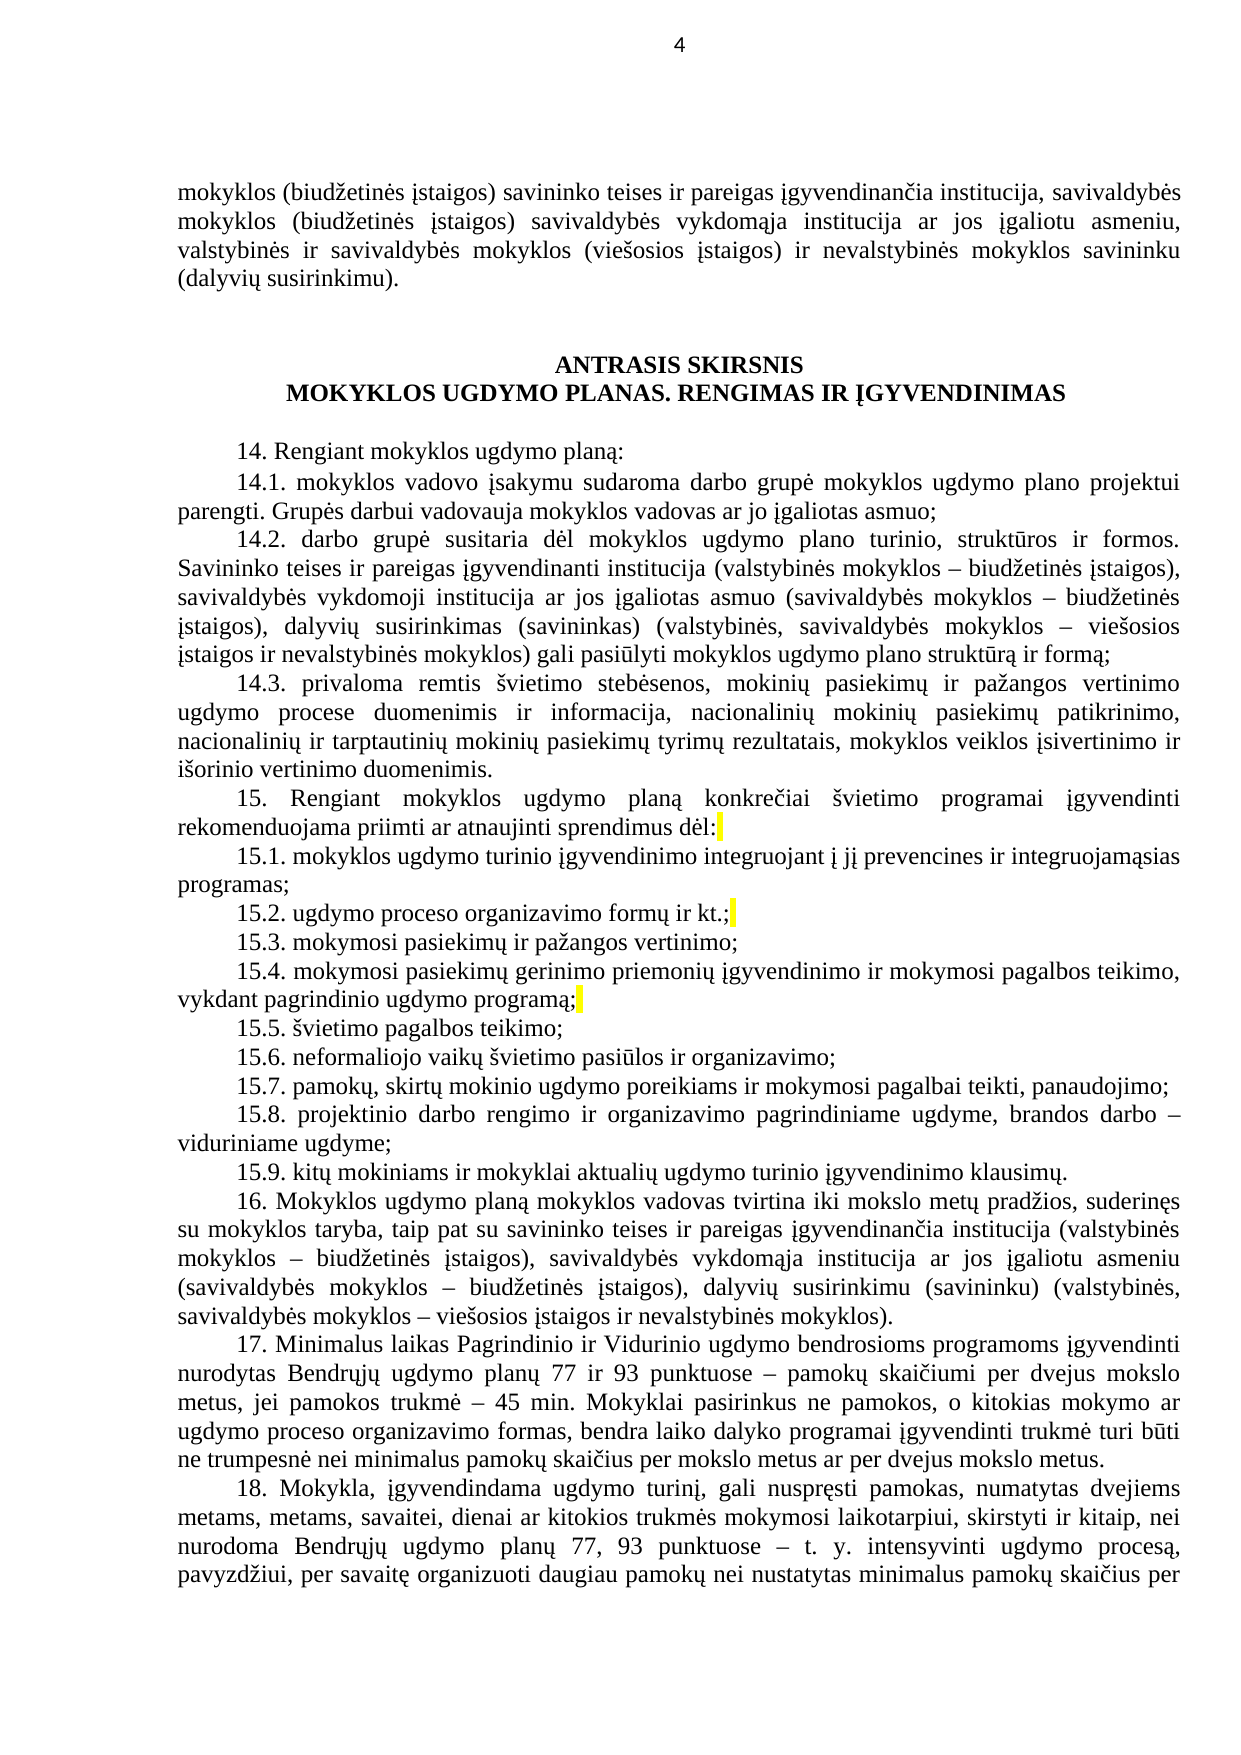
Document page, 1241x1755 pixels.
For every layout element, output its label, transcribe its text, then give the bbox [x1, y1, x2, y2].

text ANTRASIS SKIRSNIS [177, 350, 1181, 378]
text 15.4. mokymosi pasiekimų gerinimo priemonių įgyvendinimo ir mokymosi pagalbos teikimo, vykdant pagrindinio ugdymo programą; [177, 956, 1181, 1013]
text 17. Minimalus laikas Pagrindinio ir Vidurinio ugdymo bendrosioms programoms įgyvendinti nurodytas Bendrųjų ugdymo planų 77 ir 93 punktuose – pamokų skaičiumi per dvejus mokslo metus, jei pamokos trukmė – 45 min. Mokyklai pasirinkus ne pamokos, o kitokias mokymo ar ugdymo proceso organizavimo formas, bendra laiko dalyko programai įgyvendinti trukmė turi būti ne trumpesnė nei minimalus pamokų skaičius per mokslo metus ar per dvejus mokslo metus. [177, 1329, 1181, 1473]
text 16. Mokyklos ugdymo planą mokyklos vadovas tvirtina iki mokslo metų pradžios, suderinęs su mokyklos taryba, taip pat su savininko teises ir pareigas įgyvendinančia institucija (valstybinės mokyklos – biudžetinės įstaigos), savivaldybės vykdomąja institucija ar jos įgaliotu asmeniu (savivaldybės mokyklos – biudžetinės įstaigos), dalyvių susirinkimu (savininku) (valstybinės, savivaldybės mokyklos – viešosios įstaigos ir nevalstybinės mokyklos). [177, 1186, 1181, 1329]
text 14.3. privaloma remtis švietimo stebėsenos, mokinių pasiekimų ir pažangos vertinimo ugdymo procese duomenimis ir informacija, nacionalinių mokinių pasiekimų patikrinimo, nacionalinių ir tarptautinių mokinių pasiekimų tyrimų rezultatais, mokyklos veiklos įsivertinimo ir išorinio vertinimo duomenimis. [177, 668, 1181, 783]
text 14.2. darbo grupė susitaria dėl mokyklos ugdymo plano turinio, struktūros ir formos. Savininko teises ir pareigas įgyvendinanti institucija (valstybinės mokyklos – biudžetinės įstaigos), savivaldybės vykdomoji institucija ar jos įgaliotas asmuo (savivaldybės mokyklos – biudžetinės įstaigos), dalyvių susirinkimas (savininkas) (valstybinės, savivaldybės mokyklos – viešosios įstaigos ir nevalstybinės mokyklos) gali pasiūlyti mokyklos ugdymo plano struktūrą ir formą; [177, 524, 1181, 668]
text 14.1. mokyklos vadovo įsakymu sudaroma darbo grupė mokyklos ugdymo plano projektui parengti. Grupės darbui vadovauja mokyklos vadovas ar jo įgaliotas asmuo; [177, 467, 1181, 524]
text 15.6. neformaliojo vaikų švietimo pasiūlos ir organizavimo; [177, 1042, 1181, 1071]
text 15.1. mokyklos ugdymo turinio įgyvendinimo integruojant į jį prevencines ir integruojamąsias programas; [177, 841, 1181, 898]
text 15.9. kitų mokiniams ir mokyklai aktualių ugdymo turinio įgyvendinimo klausimų. [177, 1157, 1181, 1186]
text 15.5. švietimo pagalbos teikimo; [177, 1013, 1181, 1042]
text 15.2. ugdymo proceso organizavimo formų ir kt.; [177, 898, 1181, 927]
text 15. Rengiant mokyklos ugdymo planą konkrečiai švietimo programai įgyvendinti rekomenduojama priimti ar atnaujinti sprendimus dėl: [177, 783, 1181, 841]
text 18. Mokykla, įgyvendindama ugdymo turinį, gali nuspręsti pamokas, numatytas dvejiems metams, metams, savaitei, dienai ar kitokios trukmės mokymosi laikotarpiui, skirstyti ir kitaip, nei nurodoma Bendrųjų ugdymo planų 77, 93 punktuose – t. y. intensyvinti ugdymo procesą, pavyzdžiui, per savaitę organizuoti daugiau pamokų nei nustatytas minimalus pamokų skaičius per [177, 1473, 1181, 1588]
text MOKYKLOS UGDYMO PLANAS. RENGIMAS IR ĮGYVENDINIMAS [177, 378, 1181, 407]
text 15.8. projektinio darbo rengimo ir organizavimo pagrindiniame ugdyme, brandos darbo – viduriniame ugdyme; [177, 1099, 1181, 1157]
text 14. Rengiant mokyklos ugdymo planą: [177, 436, 1181, 465]
text mokyklos (biudžetinės įstaigos) savininko teises ir pareigas įgyvendinančia institucija, savivaldybės mokyklos (biudžetinės įstaigos) savivaldybės vykdomąja institucija ar jos įgaliotu asmeniu, valstybinės ir savivaldybės mokyklos (viešosios įstaigos) ir nevalstybinės mokyklos savininku (dalyvių susirinkimu). [177, 177, 1181, 292]
text 15.3. mokymosi pasiekimų ir pažangos vertinimo; [177, 927, 1181, 956]
text 15.7. pamokų, skirtų mokinio ugdymo poreikiams ir mokymosi pagalbai teikti, panaudojimo; [177, 1071, 1181, 1099]
